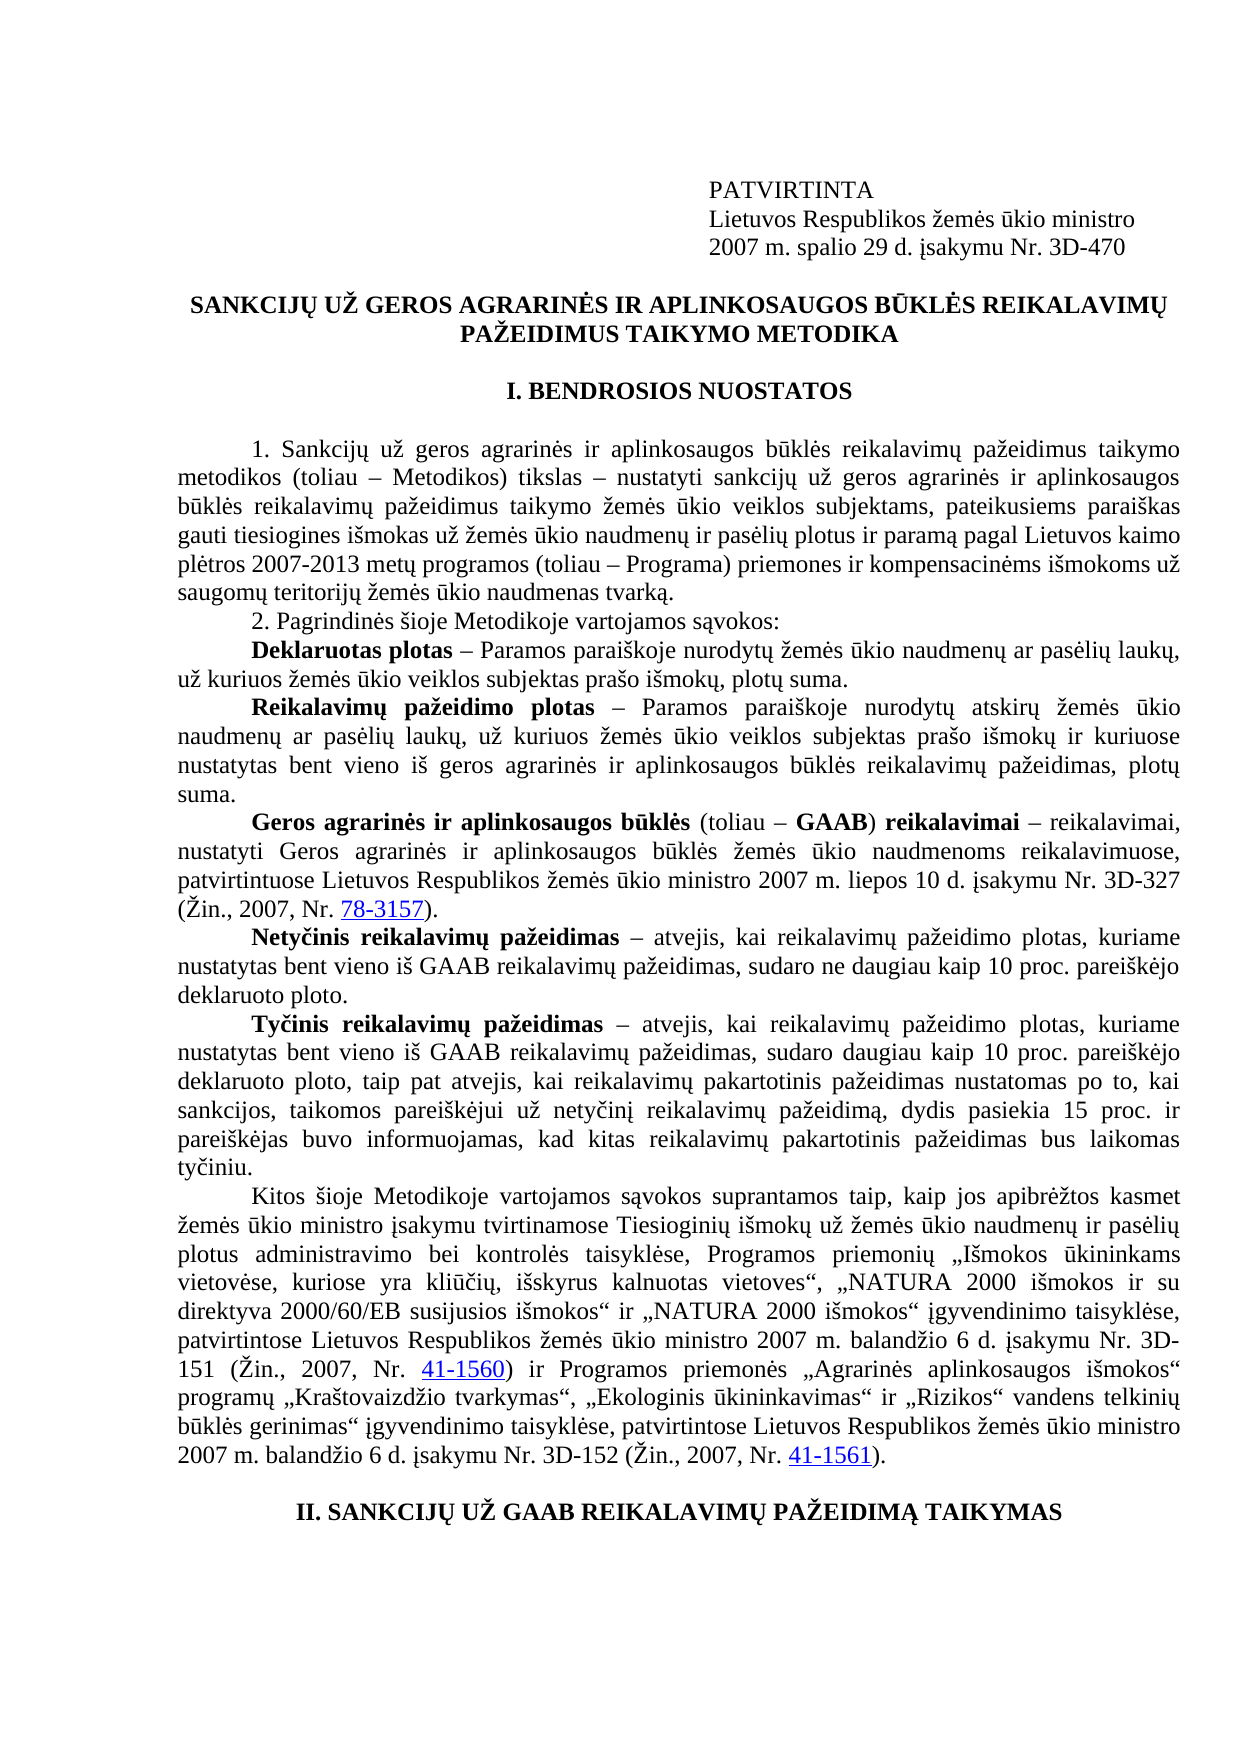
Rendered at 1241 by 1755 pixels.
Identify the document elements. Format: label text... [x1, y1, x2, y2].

text 1. Sankcijų už geros agrarinės ir aplinkosaugos būklės reikalavimų pažeidimus taikymo metodikos (toliau – Metodikos) tikslas – nustatyti sankcijų už geros agrarinės ir aplinkosaugos būklės reikalavimų pažeidimus taikymo žemės ūkio veiklos subjektams, pateikusiems paraiškas gauti tiesiogines išmokas už žemės ūkio naudmenų ir pasėlių plotus ir paramą pagal Lietuvos kaimo plėtros 2007-2013 metų programos (toliau – Programa) priemones ir kompensacinėms išmokoms už saugomų teritorijų žemės ūkio naudmenas tvarką. [177, 434, 1181, 606]
text Reikalavimų pažeidimo plotas – Paramos paraiškoje nurodytų atskirų žemės ūkio naudmenų ar pasėlių laukų, už kuriuos žemės ūkio veiklos subjektas prašo išmokų ir kuriuose nustatytas bent vieno iš geros agrarinės ir aplinkosaugos būklės reikalavimų pažeidimas, plotų suma. [177, 692, 1181, 807]
text Kitos šioje Metodikoje vartojamos sąvokos suprantamos taip, kaip jos apibrėžtos kasmet žemės ūkio ministro įsakymu tvirtinamose Tiesioginių išmokų už žemės ūkio naudmenų ir pasėlių plotus administravimo bei kontrolės taisyklėse, Programos priemonių „Išmokos ūkininkams vietovėse, kuriose yra kliūčių, išskyrus kalnuotas vietoves“, „NATURA 2000 išmokos ir su direktyva 2000/60/EB susijusios išmokos“ ir „NATURA 2000 išmokos“ įgyvendinimo taisyklėse, patvirtintose Lietuvos Respublikos žemės ūkio ministro 2007 m. balandžio 6 d. įsakymu Nr. 3D-151 (Žin., 2007, Nr. 41-1560) ir Programos priemonės „Agrarinės aplinkosaugos išmokos“ programų „Kraštovaizdžio tvarkymas“, „Ekologinis ūkininkavimas“ ir „Rizikos“ vandens telkinių būklės gerinimas“ įgyvendinimo taisyklėse, patvirtintose Lietuvos Respublikos žemės ūkio ministro 2007 m. balandžio 6 d. įsakymu Nr. 3D-152 (Žin., 2007, Nr. 41-1561). [177, 1181, 1181, 1469]
text Lietuvos Respublikos žemės ūkio ministro [177, 204, 1181, 232]
text Netyčinis reikalavimų pažeidimas – atvejis, kai reikalavimų pažeidimo plotas, kuriame nustatytas bent vieno iš GAAB reikalavimų pažeidimas, sudaro ne daugiau kaip 10 proc. pareiškėjo deklaruoto ploto. [177, 922, 1181, 1009]
text PATVIRTINTA [177, 175, 1181, 204]
text 2007 m. spalio 29 d. įsakymu Nr. 3D-470 [177, 232, 1181, 261]
text Deklaruotas plotas – Paramos paraiškoje nurodytų žemės ūkio naudmenų ar pasėlių laukų, už kuriuos žemės ūkio veiklos subjektas prašo išmokų, plotų suma. [177, 635, 1181, 692]
text Geros agrarinės ir aplinkosaugos būklės (toliau – GAAB) reikalavimai – reikalavimai, nustatyti Geros agrarinės ir aplinkosaugos būklės žemės ūkio naudmenoms reikalavimuose, patvirtintuose Lietuvos Respublikos žemės ūkio ministro 2007 m. liepos 10 d. įsakymu Nr. 3D-327 (Žin., 2007, Nr. 78-3157). [177, 807, 1181, 922]
text 2. Pagrindinės šioje Metodikoje vartojamos sąvokos: [177, 606, 1181, 635]
text I. BENDROSIOS NUOSTATOS [177, 376, 1181, 405]
text Tyčinis reikalavimų pažeidimas – atvejis, kai reikalavimų pažeidimo plotas, kuriame nustatytas bent vieno iš GAAB reikalavimų pažeidimas, sudaro daugiau kaip 10 proc. pareiškėjo deklaruoto ploto, taip pat atvejis, kai reikalavimų pakartotinis pažeidimas nustatomas po to, kai sankcijos, taikomos pareiškėjui už netyčinį reikalavimų pažeidimą, dydis pasiekia 15 proc. ir pareiškėjas buvo informuojamas, kad kitas reikalavimų pakartotinis pažeidimas bus laikomas tyčiniu. [177, 1009, 1181, 1181]
text II. SANKCIJŲ UŽ GAAB REIKALAVIMŲ PAŽEIDIMĄ TAIKYMAS [177, 1497, 1181, 1526]
text PAŽEIDIMUS TAIKYMO METODIKA [177, 319, 1181, 347]
text SANKCIJŲ UŽ GEROS AGRARINĖS IR APLINKOSAUGOS BŪKLĖS REIKALAVIMŲ [177, 290, 1181, 319]
